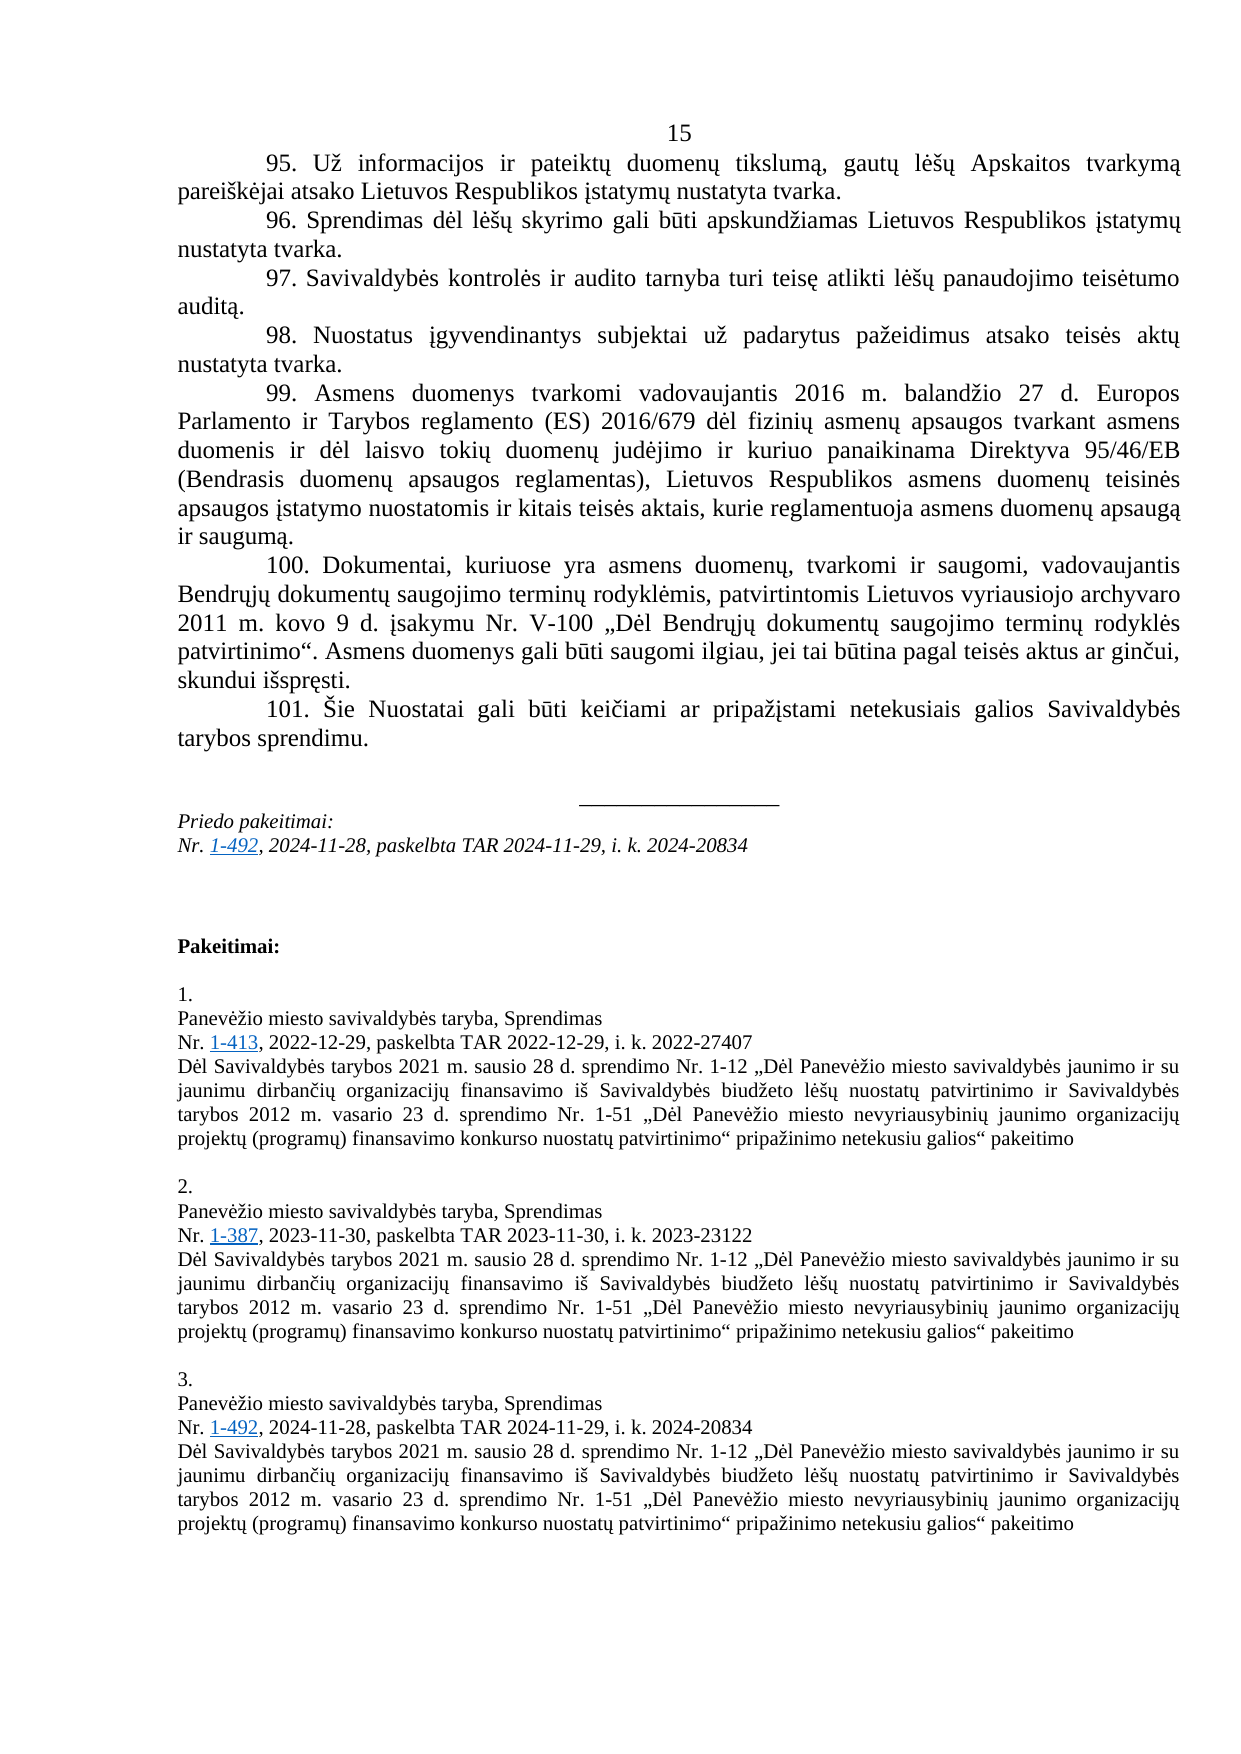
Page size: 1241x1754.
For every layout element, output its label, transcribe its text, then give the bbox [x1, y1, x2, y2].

text Dėl Savivaldybės tarybos 2021 m. sausio 28 d. sprendimo Nr. 1-12 „Dėl Panevėžio miesto savivaldybės jaunimo ir su jaunimu dirbančių organizacijų finansavimo iš Savivaldybės biudžeto lėšų nuostatų patvirtinimo ir Savivaldybės tarybos 2012 m. vasario 23 d. sprendimo Nr. 1-51 „Dėl Panevėžio miesto nevyriausybinių jaunimo organizacijų projektų (programų) finansavimo konkurso nuostatų patvirtinimo“ pripažinimo netekusiu galios“ pakeitimo [177, 1439, 1181, 1535]
text 3. [177, 1367, 1181, 1391]
text 97. Savivaldybės kontrolės ir audito tarnyba turi teisę atlikti lėšų panaudojimo teisėtumo auditą. [177, 263, 1181, 320]
text Panevėžio miesto savivaldybės taryba, Sprendimas [177, 1198, 1181, 1223]
text 95. Už informacijos ir pateiktų duomenų tikslumą, gautų lėšų Apskaitos tvarkymą pareiškėjai atsako Lietuvos Respublikos įstatymų nustatyta tvarka. [177, 148, 1181, 205]
text Nr. 1-492, 2024-11-28, paskelbta TAR 2024-11-29, i. k. 2024-20834 [177, 1415, 1181, 1439]
text 100. Dokumentai, kuriuose yra asmens duomenų, tvarkomi ir saugomi, vadovaujantis Bendrųjų dokumentų saugojimo terminų rodyklėmis, patvirtintomis Lietuvos vyriausiojo archyvaro 2011 m. kovo 9 d. įsakymu Nr. V-100 „Dėl Bendrųjų dokumentų saugojimo terminų rodyklės patvirtinimo“. Asmens duomenys gali būti saugomi ilgiau, jei tai būtina pagal teisės aktus ar ginčui, skundui išspręsti. [177, 550, 1181, 694]
text Dėl Savivaldybės tarybos 2021 m. sausio 28 d. sprendimo Nr. 1-12 „Dėl Panevėžio miesto savivaldybės jaunimo ir su jaunimu dirbančių organizacijų finansavimo iš Savivaldybės biudžeto lėšų nuostatų patvirtinimo ir Savivaldybės tarybos 2012 m. vasario 23 d. sprendimo Nr. 1-51 „Dėl Panevėžio miesto nevyriausybinių jaunimo organizacijų projektų (programų) finansavimo konkurso nuostatų patvirtinimo“ pripažinimo netekusiu galios“ pakeitimo [177, 1054, 1181, 1150]
text Dėl Savivaldybės tarybos 2021 m. sausio 28 d. sprendimo Nr. 1-12 „Dėl Panevėžio miesto savivaldybės jaunimo ir su jaunimu dirbančių organizacijų finansavimo iš Savivaldybės biudžeto lėšų nuostatų patvirtinimo ir Savivaldybės tarybos 2012 m. vasario 23 d. sprendimo Nr. 1-51 „Dėl Panevėžio miesto nevyriausybinių jaunimo organizacijų projektų (programų) finansavimo konkurso nuostatų patvirtinimo“ pripažinimo netekusiu galios“ pakeitimo [177, 1247, 1181, 1343]
text 98. Nuostatus įgyvendinantys subjektai už padarytus pažeidimus atsako teisės aktų nustatyta tvarka. [177, 320, 1181, 378]
text 1. [177, 982, 1181, 1006]
text 99. Asmens duomenys tvarkomi vadovaujantis 2016 m. balandžio 27 d. Europos Parlamento ir Tarybos reglamento (ES) 2016/679 dėl fizinių asmenų apsaugos tvarkant asmens duomenis ir dėl laisvo tokių duomenų judėjimo ir kuriuo panaikinama Direktyva 95/46/EB (Bendrasis duomenų apsaugos reglamentas), Lietuvos Respublikos asmens duomenų teisinės apsaugos įstatymo nuostatomis ir kitais teisės aktais, kurie reglamentuoja asmens duomenų apsaugą ir saugumą. [177, 378, 1181, 550]
text 2. [177, 1174, 1181, 1198]
text ________________ [177, 780, 1181, 809]
text 96. Sprendimas dėl lėšų skyrimo gali būti apskundžiamas Lietuvos Respublikos įstatymų nustatyta tvarka. [177, 205, 1181, 263]
text Pakeitimai: [177, 934, 1181, 958]
text Panevėžio miesto savivaldybės taryba, Sprendimas [177, 1006, 1181, 1030]
text Nr. 1-492, 2024-11-28, paskelbta TAR 2024-11-29, i. k. 2024-20834 [177, 833, 1181, 857]
text Panevėžio miesto savivaldybės taryba, Sprendimas [177, 1391, 1181, 1415]
text Nr. 1-387, 2023-11-30, paskelbta TAR 2023-11-30, i. k. 2023-23122 [177, 1223, 1181, 1247]
text 101. Šie Nuostatai gali būti keičiami ar pripažįstami netekusiais galios Savivaldybės tarybos sprendimu. [177, 694, 1181, 751]
text Nr. 1-413, 2022-12-29, paskelbta TAR 2022-12-29, i. k. 2022-27407 [177, 1030, 1181, 1054]
text Priedo pakeitimai: [177, 809, 1181, 833]
